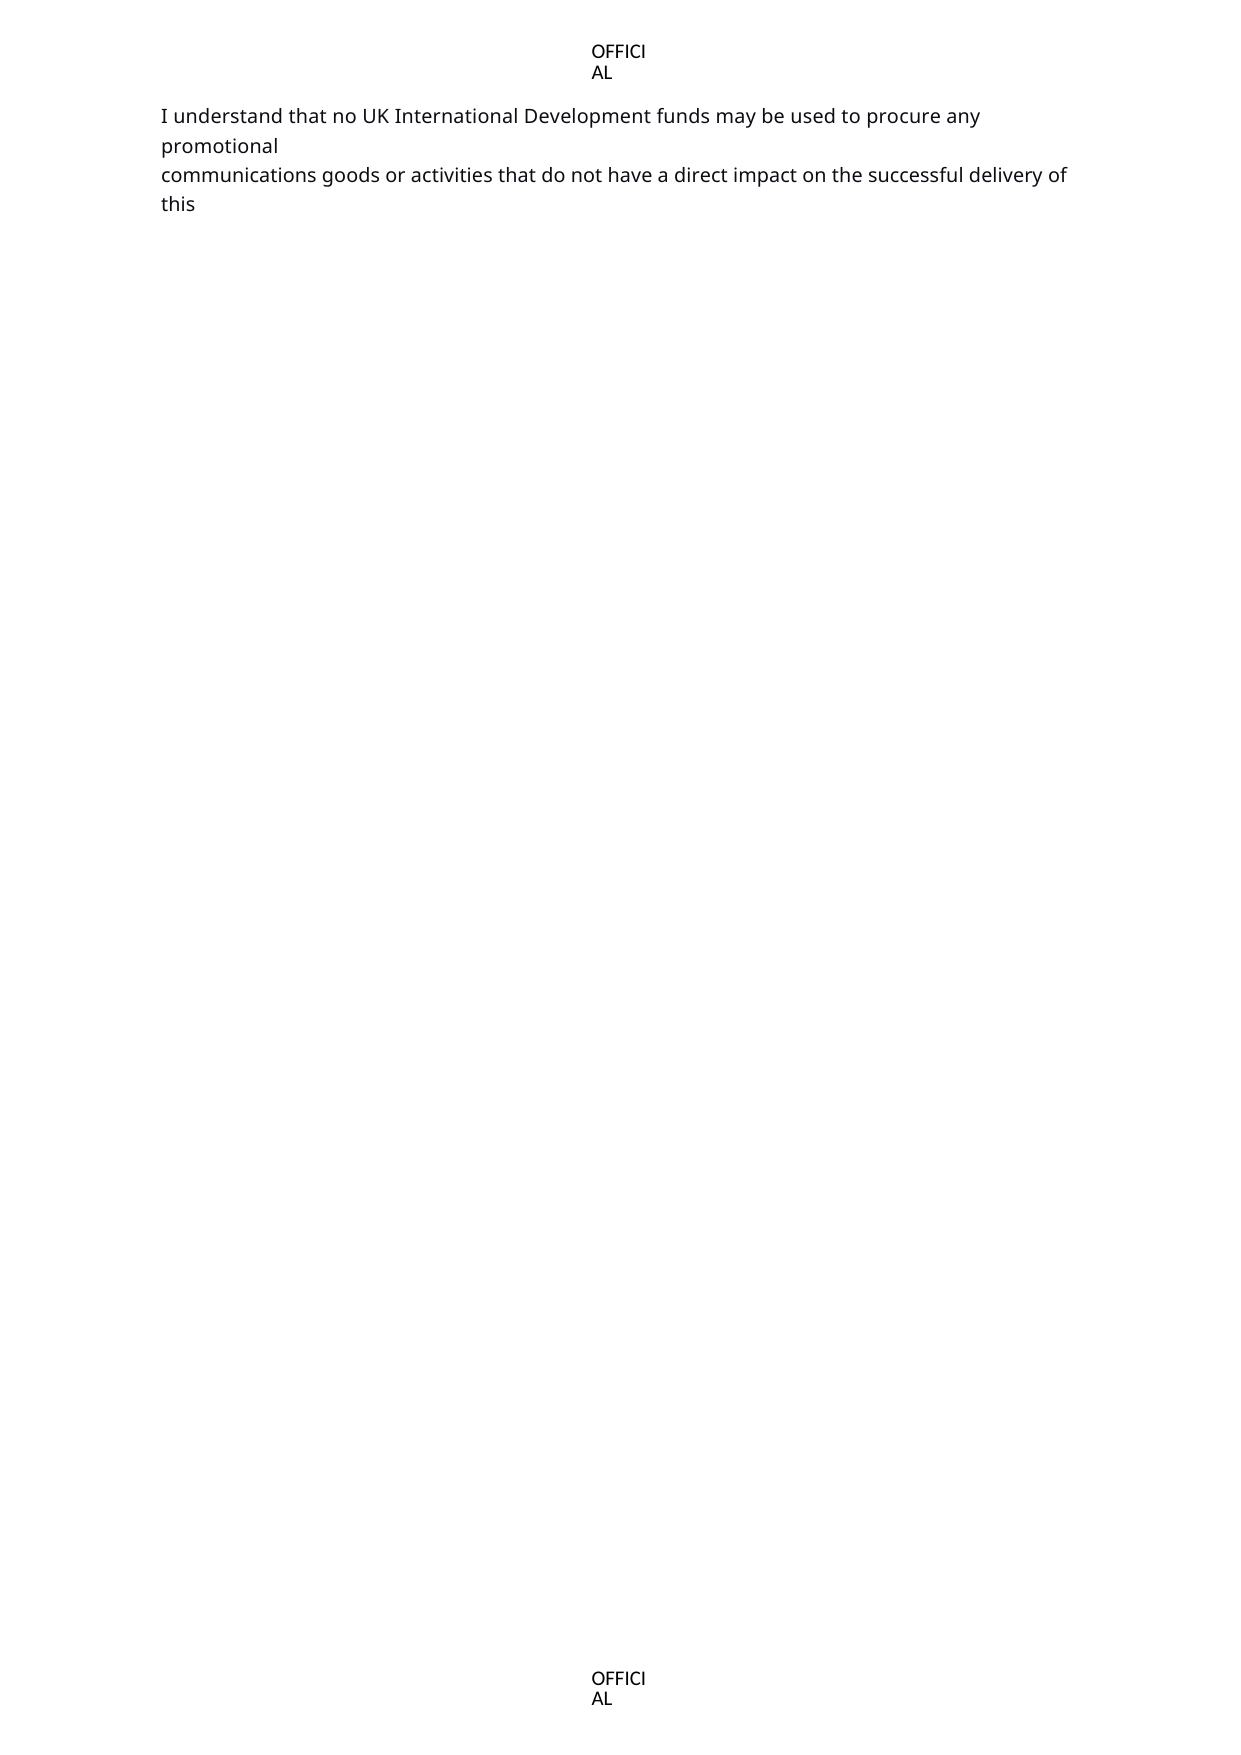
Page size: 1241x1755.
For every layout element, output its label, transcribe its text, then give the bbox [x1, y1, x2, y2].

text I understand that no UK International Development funds may be used to procure any promotional [161, 100, 1098, 159]
text communications goods or activities that do not have a direct impact on the successful delivery of this [161, 159, 1098, 217]
